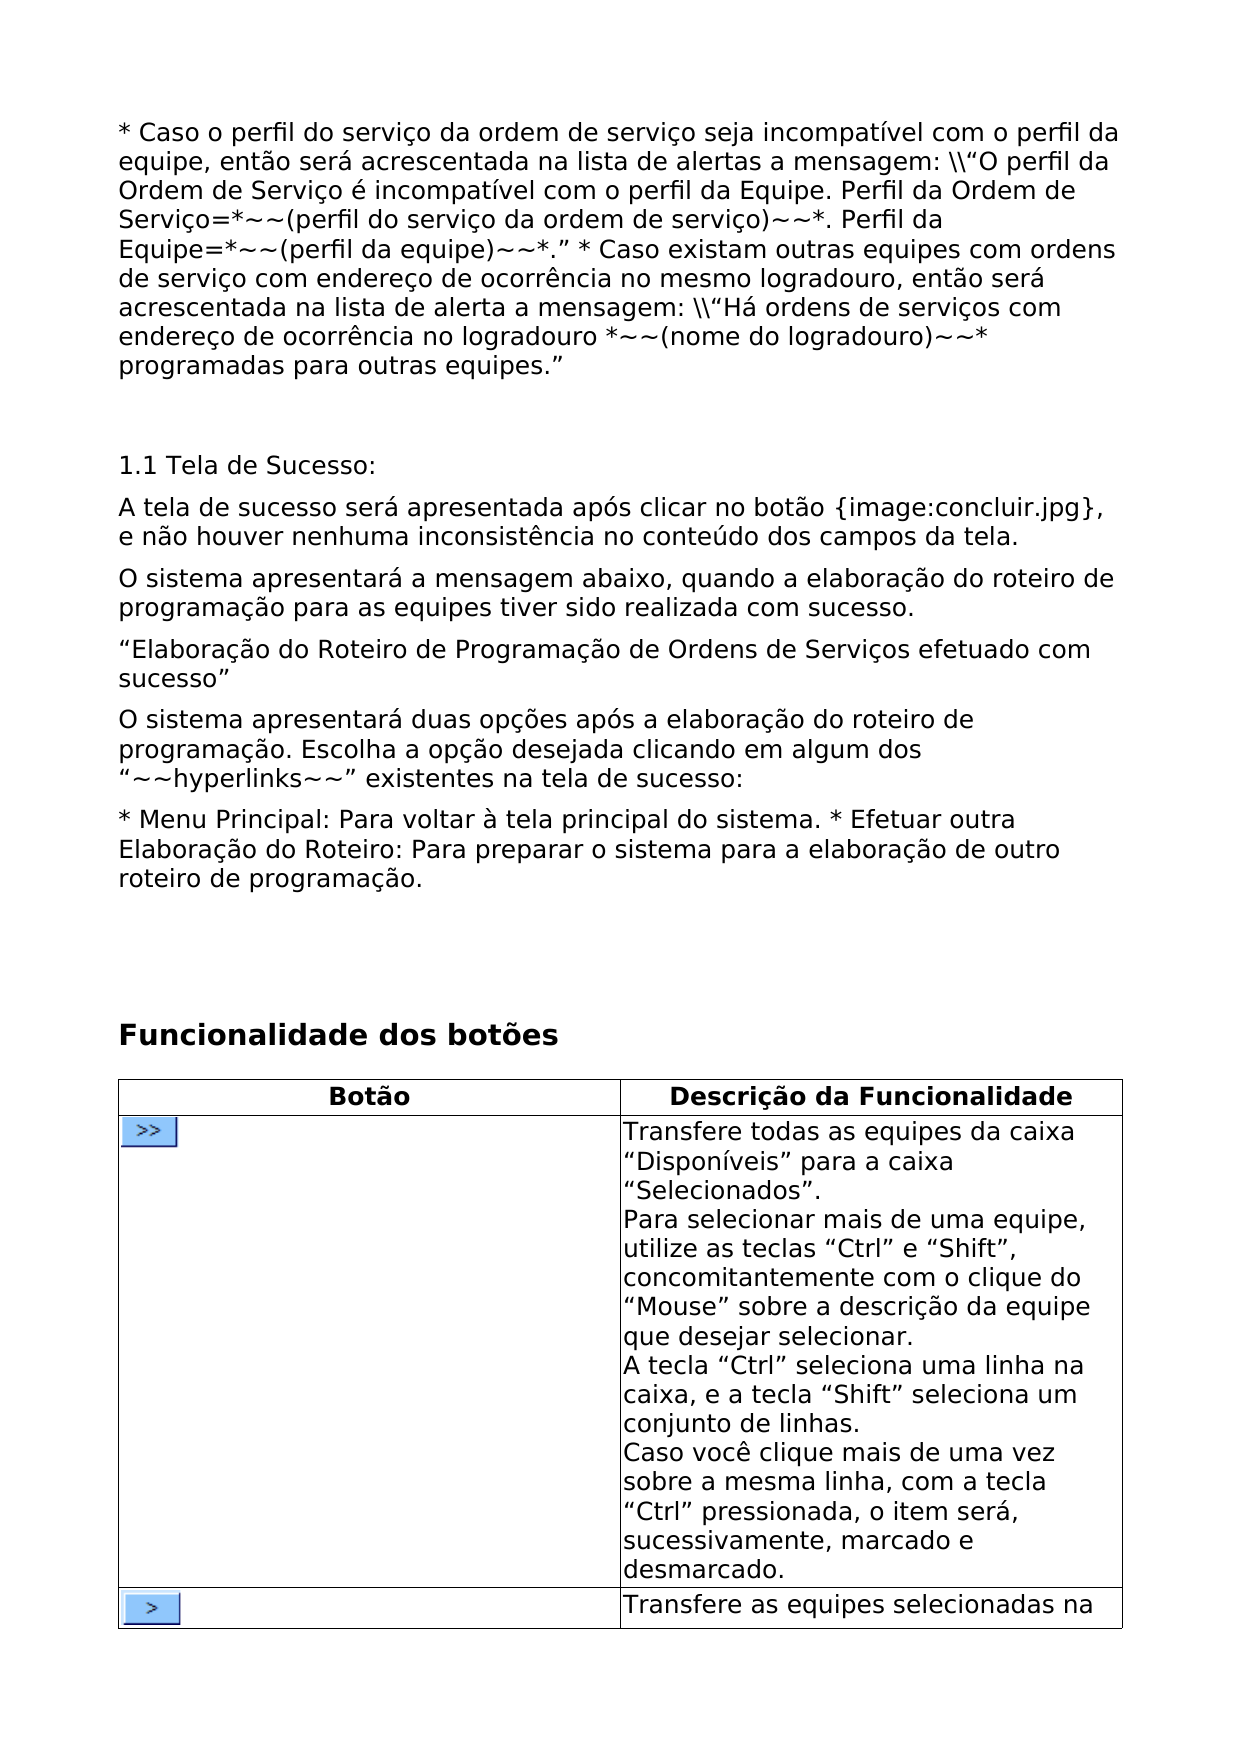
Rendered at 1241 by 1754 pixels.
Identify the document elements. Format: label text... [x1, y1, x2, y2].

table_cell Transfere todas as equipes da caixa “Disponíveis” para a caixa “Selecionados”. Para selecionar mais de uma equipe, utilize as teclas “Ctrl” e “Shift”, concomitantemente com o clique do “Mouse” sobre a descrição da equipe que desejar selecionar. A tecla “Ctrl” seleciona uma linha na caixa, e a tecla “Shift” seleciona um conjunto de linhas. Caso você clique mais de uma vez sobre a mesma linha, com a tecla “Ctrl” pressionada, o item será, sucessivamente, marcado e desmarcado. [621, 1116, 1122, 1587]
text O sistema apresentará duas opções após a elaboração do roteiro de programação. Escolha a opção desejada clicando em algum dos “~~hyperlinks~~” existentes na tela de sucesso: [118, 706, 1122, 793]
text 1.1 Tela de Sucesso: [118, 451, 1122, 481]
text “Elaboração do Roteiro de Programação de Ordens de Serviços efetuado com sucesso” [118, 635, 1122, 693]
table_cell [119, 1588, 620, 1627]
subtitle Funcionalidade dos botões [118, 1018, 1122, 1052]
text * Caso o perfil do serviço da ordem de serviço seja incompatível com o perfil da equipe, então será acrescentada na lista de alertas a mensagem: \\“O perfil da Ordem de Serviço é incompatível com o perfil da Equipe. Perfil da Ordem de Serviço=*~~(perfil do serviço da ordem de serviço)~~*. Perfil da Equipe=*~~(perfil da equipe)~~*.” * Caso existam outras equipes com ordens de serviço com endereço de ocorrência no mesmo logradouro, então será acrescentada na lista de alerta a mensagem: \\“Há ordens de serviços com endereço de ocorrência no logradouro *~~(nome do logradouro)~~* programadas para outras equipes.” [118, 118, 1122, 439]
text A tela de sucesso será apresentada após clicar no botão {image:concluir.jpg}, e não houver nenhuma inconsistência no conteúdo dos campos da tela. [118, 493, 1122, 551]
picture [121, 1590, 181, 1625]
picture [121, 1117, 179, 1149]
text * Menu Principal: Para voltar à tela principal do sistema. * Efetuar outra Elaboração do Roteiro: Para preparar o sistema para a elaboração de outro roteiro de programação. [118, 806, 1122, 981]
table_header Botão [119, 1080, 620, 1114]
table_cell Transfere as equipes selecionadas na [621, 1588, 1122, 1627]
text O sistema apresentará a mensagem abaixo, quando a elaboração do roteiro de programação para as equipes tiver sido realizada com sucesso. [118, 564, 1122, 622]
table_cell [119, 1116, 620, 1587]
table_header Descrição da Funcionalidade [621, 1080, 1122, 1114]
